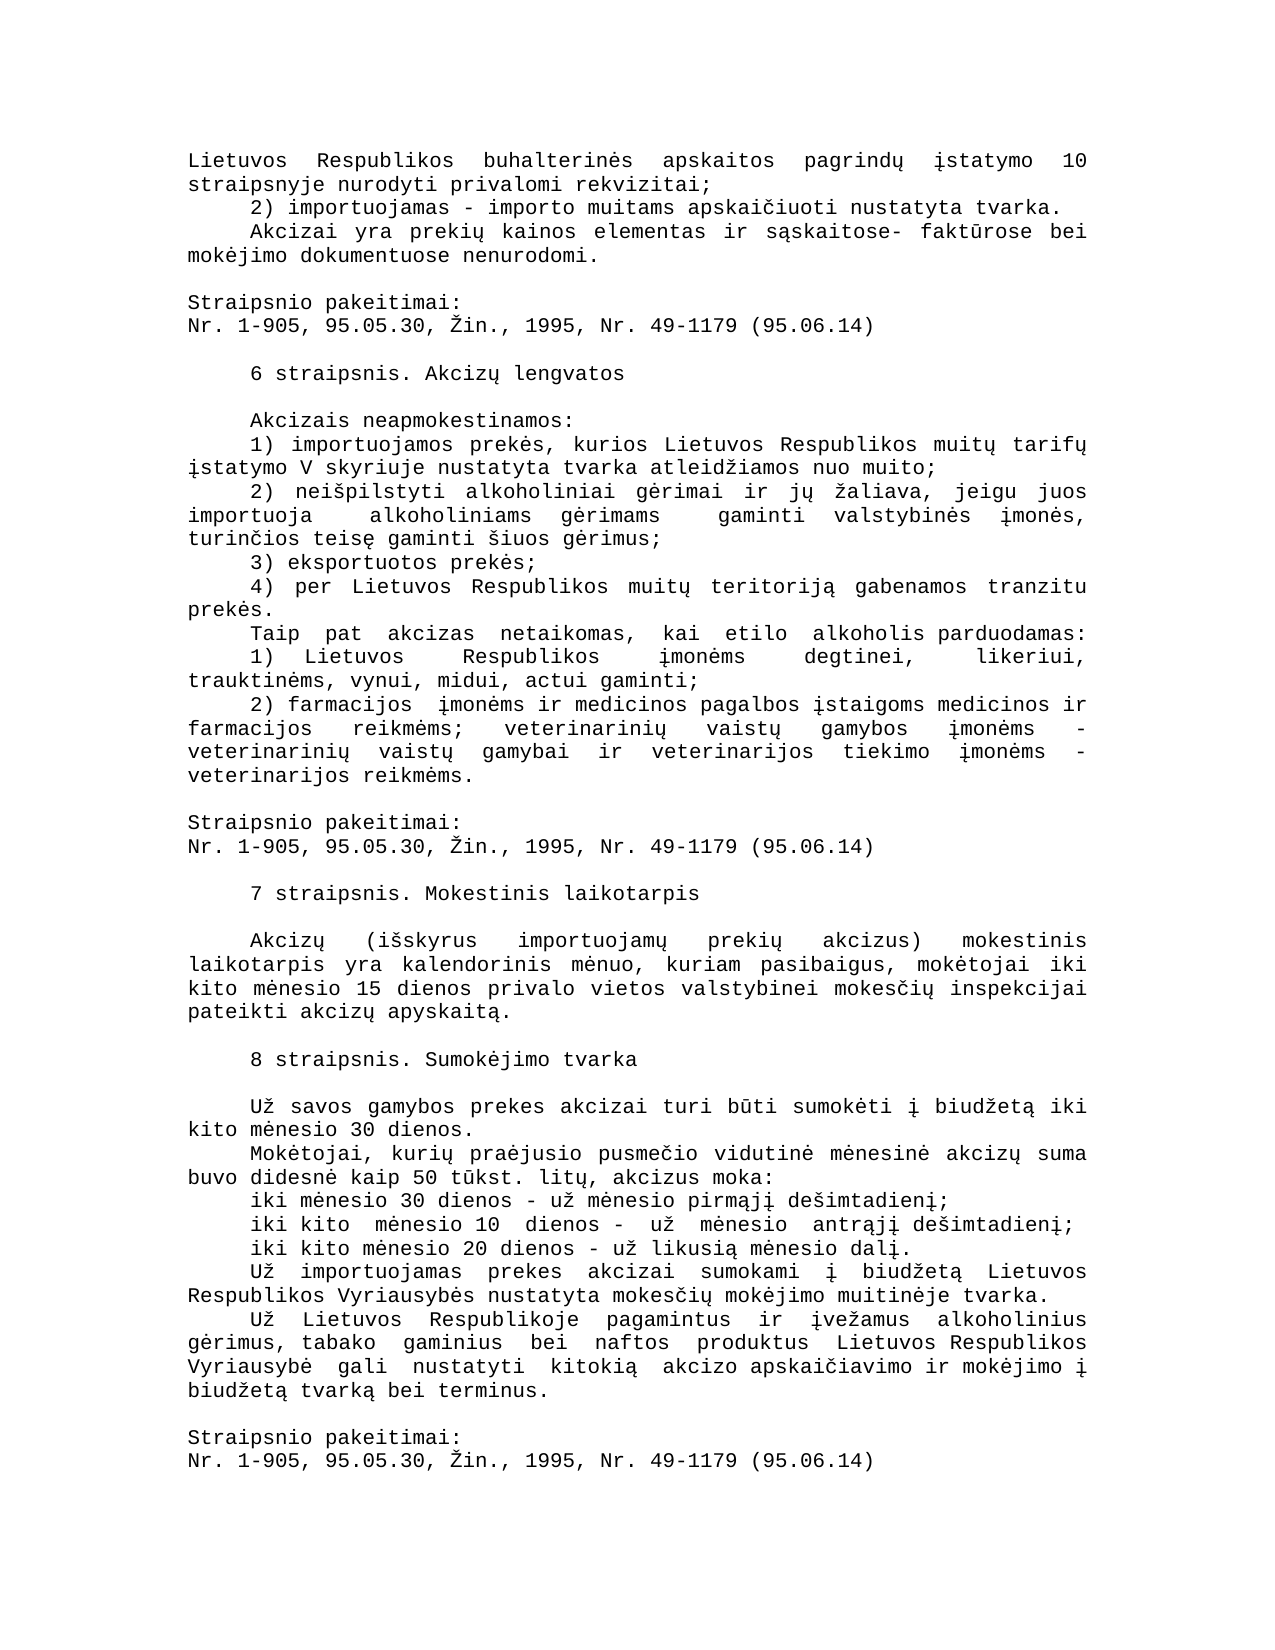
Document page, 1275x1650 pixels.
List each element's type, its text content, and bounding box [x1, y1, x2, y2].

text 2) importuojamas - importo muitams apskaičiuoti nustatyta tvarka. [187, 197, 1087, 221]
text Straipsnio pakeitimai: [187, 292, 1087, 316]
text Straipsnio pakeitimai: [187, 1427, 1087, 1451]
text Už savos gamybos prekes akcizai turi būti sumokėti į biudžetą iki kito mėnesio 30 dienos. [187, 1096, 1087, 1143]
text 1) importuojamos prekės, kurios Lietuvos Respublikos muitų tarifų įstatymo V skyriuje nustatyta tvarka atleidžiamos nuo muito; [187, 434, 1087, 481]
text 8 straipsnis. Sumokėjimo tvarka [187, 1048, 1087, 1072]
text Už importuojamas prekes akcizai sumokami į biudžetą Lietuvos Respublikos Vyriausybės nustatyta mokesčių mokėjimo muitinėje tvarka. [187, 1261, 1087, 1309]
text iki kito mėnesio 20 dienos - už likusią mėnesio dalį. [187, 1238, 1087, 1261]
text iki kito mėnesio 10 dienos - už mėnesio antrąjį dešimtadienį; [187, 1214, 1087, 1238]
text Akcizai yra prekių kainos elementas ir sąskaitose- faktūrose bei mokėjimo dokumentuose nenurodomi. [187, 221, 1087, 268]
text Straipsnio pakeitimai: [187, 812, 1087, 836]
text iki mėnesio 30 dienos - už mėnesio pirmąjį dešimtadienį; [187, 1190, 1087, 1214]
text Taip pat akcizas netaikomas, kai etilo alkoholis parduodamas: [187, 623, 1087, 647]
text Nr. 1-905, 95.05.30, Žin., 1995, Nr. 49-1179 (95.06.14) [187, 836, 1087, 859]
text 4) per Lietuvos Respublikos muitų teritoriją gabenamos tranzitu prekės. [187, 576, 1087, 623]
text 2) farmacijos įmonėms ir medicinos pagalbos įstaigoms medicinos ir farmacijos reikmėms; veterinarinių vaistų gamybos įmonėms - veterinarinių vaistų gamybai ir veterinarijos tiekimo įmonėms - veterinarijos reikmėms. [187, 694, 1087, 788]
text 2) neišpilstyti alkoholiniai gėrimai ir jų žaliava, jeigu juos importuoja alkoholiniams gėrimams gaminti valstybinės įmonės, turinčios teisę gaminti šiuos gėrimus; [187, 481, 1087, 552]
text Akcizais neapmokestinamos: [187, 410, 1087, 434]
text Lietuvos Respublikos buhalterinės apskaitos pagrindų įstatymo 10 straipsnyje nurodyti privalomi rekvizitai; [187, 150, 1087, 197]
text 7 straipsnis. Mokestinis laikotarpis [187, 883, 1087, 907]
text 6 straipsnis. Akcizų lengvatos [187, 363, 1087, 386]
text 1) Lietuvos Respublikos įmonėms degtinei, likeriui, trauktinėms, vynui, midui, actui gaminti; [187, 647, 1087, 694]
text Nr. 1-905, 95.05.30, Žin., 1995, Nr. 49-1179 (95.06.14) [187, 316, 1087, 339]
text Už Lietuvos Respublikoje pagamintus ir įvežamus alkoholinius gėrimus, tabako gaminius bei naftos produktus Lietuvos Respublikos Vyriausybė gali nustatyti kitokią akcizo apskaičiavimo ir mokėjimo į biudžetą tvarką bei terminus. [187, 1309, 1087, 1403]
text Akcizų (išskyrus importuojamų prekių akcizus) mokestinis laikotarpis yra kalendorinis mėnuo, kuriam pasibaigus, mokėtojai iki kito mėnesio 15 dienos privalo vietos valstybinei mokesčių inspekcijai pateikti akcizų apyskaitą. [187, 930, 1087, 1025]
text 3) eksportuotos prekės; [187, 552, 1087, 576]
text Nr. 1-905, 95.05.30, Žin., 1995, Nr. 49-1179 (95.06.14) [187, 1451, 1087, 1474]
text Mokėtojai, kurių praėjusio pusmečio vidutinė mėnesinė akcizų suma buvo didesnė kaip 50 tūkst. litų, akcizus moka: [187, 1143, 1087, 1190]
